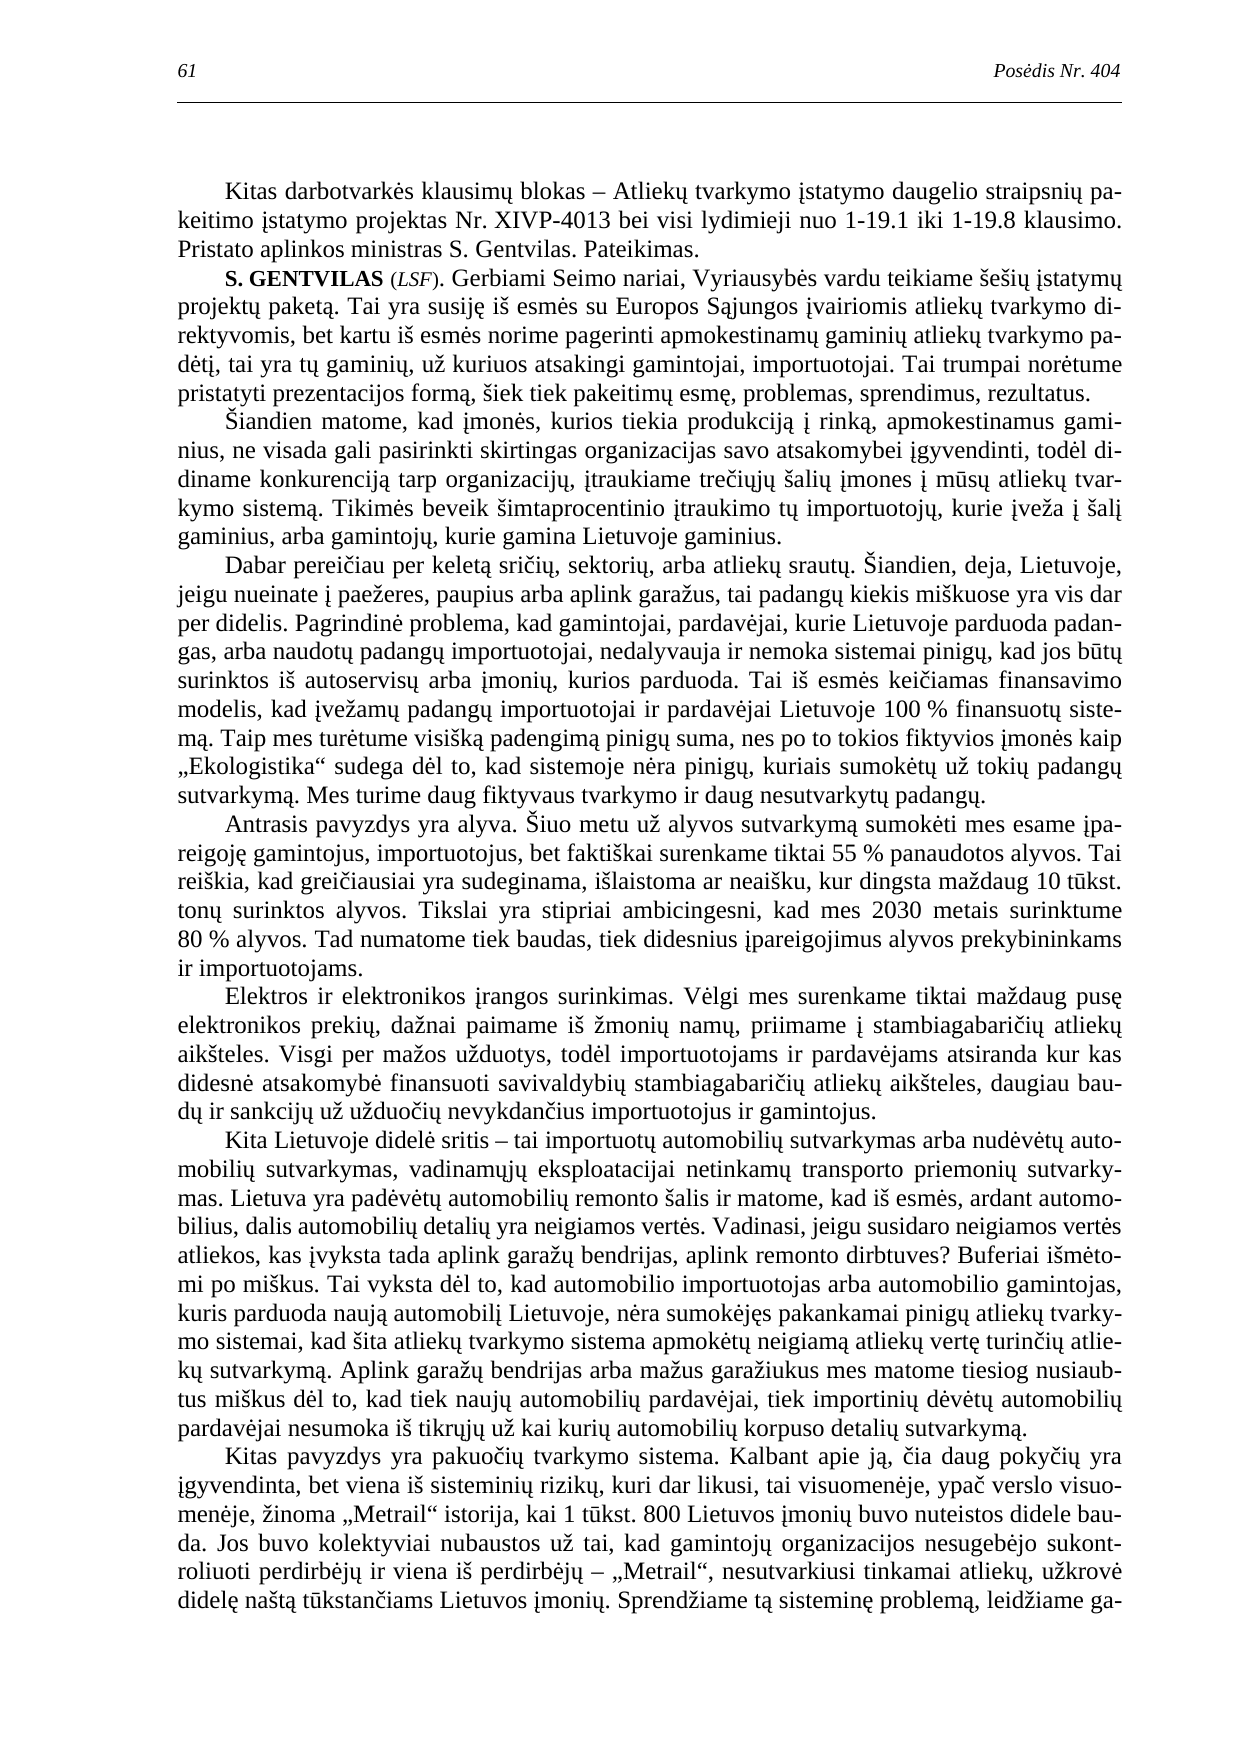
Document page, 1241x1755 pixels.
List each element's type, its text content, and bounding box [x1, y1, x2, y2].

text Šian­dien ma­to­me, kad įmo­nės, ku­rios tie­kia pro­duk­ci­ją į rin­ką, ap­mo­kes­ti­na­mus ga­mi­nius, ne vi­sa­da ga­li pa­si­rink­ti skir­tin­gas or­ga­ni­za­ci­jas sa­vo at­sa­ko­my­bei įgy­ven­din­ti, to­dėl di­di­na­me kon­ku­ren­ci­ją tarp or­ga­ni­za­ci­jų, įtrau­kia­me tre­čių­jų ša­lių įmo­nes į mū­sų at­lie­kų tvar­ky­mo sis­te­mą. Ti­ki­mės be­veik šim­tap­ro­cen­ti­nio įtrau­ki­mo tų im­por­tuo­to­jų, ku­rie įve­ža į ša­lį ga­mi­nius, ar­ba ga­min­to­jų, ku­rie ga­mi­na Lie­tu­vo­je ga­mi­nius. [177, 406, 1122, 550]
text Elek­tros ir elek­tro­ni­kos įran­gos su­rin­ki­mas. Vėl­gi mes su­ren­ka­me tik­tai maž­daug pu­sę elek­tro­ni­kos pre­kių, daž­nai pa­ima­me iš žmo­nių na­mų, pri­ima­me į stam­bia­ga­ba­ri­čių at­lie­kų aikš­te­les. Vis­gi per ma­žos už­duo­tys, to­dėl im­por­tuo­to­jams ir par­da­vė­jams at­si­ran­da kur kas di­des­nė at­sa­ko­my­bė fi­nan­suo­ti sa­vi­val­dy­bių stam­bia­ga­ba­ri­čių at­lie­kų aikš­te­les, dau­giau bau­dų ir sank­ci­jų už už­duočių ne­vyk­dan­čius im­por­tuo­to­jus ir ga­min­to­jus. [177, 981, 1122, 1125]
text S. GENTVILAS (LSF). Ger­bia­mi Sei­mo na­riai, Vy­riau­sy­bės var­du tei­kia­me še­šių įsta­ty­mų pro­jek­tų pa­ke­tą. Tai yra su­si­ję iš es­mės su Eu­ro­pos Są­jun­gos įvai­rio­mis at­lie­kų tvar­ky­mo di­rek­ty­vo­mis, bet kar­tu iš es­mės no­ri­me pa­ge­rin­ti ap­mo­kes­ti­na­mų ga­mi­nių at­lie­kų tvar­ky­mo pa­dė­tį, tai yra tų ga­mi­nių, už ku­riuos at­sa­kin­gi ga­min­to­jai, im­por­tuo­to­jai. Tai trum­pai no­rė­tu­me pri­sta­ty­ti pre­zen­ta­ci­jos for­mą, šiek tiek pa­kei­ti­mų es­mę, pro­ble­mas, spren­di­mus, re­zul­ta­tus. [177, 263, 1122, 406]
text Ki­tas dar­bo­tvarkės klau­si­mų blo­kas – At­lie­kų tvar­ky­mo įsta­ty­mo dau­ge­lio straips­nių pa­kei­ti­mo įsta­ty­mo pro­jek­tas Nr. XIVP-4013 bei vi­si ly­di­mie­ji nuo 1-19.1 iki 1-19.8 klau­si­mo. Pri­sta­to ap­lin­kos mi­nist­ras S. Gent­vi­las. Pa­tei­ki­mas. [177, 176, 1122, 263]
text Ki­ta Lie­tu­vo­je di­de­lė sri­tis – tai im­por­tuo­tų au­to­mo­bi­lių su­tvar­ky­mas ar­ba nu­dė­vė­tų auto­mo­bi­lių su­tvar­ky­mas, va­di­na­mų­jų eks­plo­a­ta­ci­jai ne­tin­ka­mų trans­por­to prie­mo­nių su­tvar­ky­mas. Lie­tu­va yra pa­dė­vė­tų au­to­mo­bi­lių re­mon­to ša­lis ir ma­to­me, kad iš es­mės, ar­dant au­to­mo­bi­lius, da­lis au­to­mo­bi­lių de­ta­lių yra nei­gia­mos ver­tės. Va­di­na­si, jei­gu su­si­da­ro nei­gia­mos ver­tės at­lie­kos, kas įvyks­ta ta­da ap­link ga­ra­žų ben­dri­jas, ap­link re­mon­to dirb­tu­ves? Bu­fe­riai iš­mė­to­mi po miš­kus. Tai vyks­ta dėl to, kad auto­mo­bi­lio im­por­tuo­to­jas ar­ba au­to­mo­bi­lio ga­min­to­jas, ku­ris par­duo­da nau­ją au­to­mo­bi­lį Lie­tu­vo­je, nė­ra su­mo­kė­jęs pa­kan­ka­mai pi­ni­gų at­lie­kų tvar­ky­mo sis­te­mai, kad ši­ta at­lie­kų tvar­ky­mo sis­te­ma ap­mo­kė­tų nei­gia­mą at­lie­kų ver­tę tu­rin­čių at­lie­kų su­tvar­ky­mą. Ap­link ga­ra­žų ben­dri­jas ar­ba ma­žus ga­ra­žiu­kus mes ma­to­me tie­siog nu­siaub­tus miš­kus dėl to, kad tiek nau­jų au­to­mo­bi­lių par­da­vė­jai, tiek im­por­ti­nių dė­vė­tų au­to­mo­bi­lių par­da­vė­jai ne­su­mo­ka iš tik­rų­jų už kai ku­rių au­to­mo­bi­lių kor­pu­so de­ta­lių su­tvar­ky­mą. [177, 1125, 1122, 1441]
text Da­bar per­ei­čiau per ke­le­tą sri­čių, sek­to­rių, ar­ba at­lie­kų srau­tų. Šian­dien, de­ja, Lie­tu­vo­je, jei­gu nu­ei­na­te į pa­e­že­res, pa­upius ar­ba ap­link ga­ra­žus, tai pa­dan­gų kie­kis miš­kuo­se yra vis dar per di­de­lis. Pa­grin­di­nė pro­ble­ma, kad ga­min­to­jai, par­da­vė­jai, ku­rie Lie­tu­vo­je par­duo­da pa­dan­gas, ar­ba nau­do­tų pa­dan­gų im­por­tuo­to­jai, ne­da­ly­vau­ja ir ne­mo­ka sis­te­mai pi­ni­gų, kad jos bū­tų su­rink­tos iš au­to­ser­vi­sų ar­ba įmo­nių, ku­rios par­duo­da. Tai iš es­mės kei­čia­mas fi­nan­sa­vi­mo mo­de­lis, kad įve­ža­mų pa­dan­gų im­por­tuo­to­jai ir par­da­vė­jai Lie­tu­vo­je 100 % fi­nan­suo­tų sis­te­mą. Taip mes tu­rė­tu­me vi­siš­ką pa­den­gi­mą pi­ni­gų su­ma, nes po to to­kios fik­ty­vios įmo­nės kaip „Eko­lo­gis­ti­ka“ su­de­ga dėl to, kad sis­te­mo­je nė­ra pi­ni­gų, ku­riais su­mo­kė­tų už to­kių pa­dan­gų su­tvar­ky­mą. Mes tu­ri­me daug fik­ty­vaus tvar­ky­mo ir daug ne­su­tvar­ky­tų pa­dan­gų. [177, 550, 1122, 809]
text Ant­ra­sis pa­vyz­dys yra aly­va. Šiuo me­tu už aly­vos su­tvar­ky­mą su­mo­kė­ti mes esa­me įpa­rei­go­ję ga­min­to­jus, im­por­tuo­to­jus, bet fak­tiš­kai su­ren­ka­me tik­tai 55 % pa­nau­do­tos aly­vos. Tai reiš­kia, kad grei­čiau­siai yra su­de­gi­na­ma, iš­lais­to­ma ar ne­aiš­ku, kur dings­ta maž­daug 10 tūkst. to­nų su­rink­tos aly­vos. Tiks­lai yra stip­riai am­bi­cin­ges­ni, kad mes 2030 me­tais su­rink­tu­me 80 % aly­vos. Tad nu­ma­to­me tiek bau­das, tiek di­des­nius įpa­rei­go­ji­mus aly­vos pre­ky­bi­nin­kams ir im­por­tuo­to­jams. [177, 809, 1122, 981]
text Ki­tas pa­vyz­dys yra pa­kuo­čių tvar­ky­mo sis­te­ma. Kal­bant apie ją, čia daug po­ky­čių yra įgy­ven­din­ta, bet vie­na iš sis­te­mi­nių ri­zi­kų, ku­ri dar li­ku­si, tai vi­suo­me­nė­je, ypač ver­slo vi­suo­me­nė­je, ži­no­ma „Met­rail“ is­to­ri­ja, kai 1 tūkst. 800 Lie­tu­vos įmo­nių bu­vo nu­teis­tos di­de­le bau­da. Jos bu­vo ko­lek­ty­viai nu­baus­tos už tai, kad ga­min­to­jų or­ga­ni­za­ci­jos ne­su­ge­bė­jo su­kon­t­roliuo­ti per­dir­bė­jų ir vie­na iš per­dir­bė­jų – „Met­rail“, ne­su­tvar­kiu­si tin­ka­mai at­lie­kų, už­kro­vė di­de­lę naš­tą tūks­tan­čiams Lie­tu­vos įmo­nių. Spren­džia­me tą sis­te­mi­nę pro­ble­mą, lei­džia­me ga­ [177, 1441, 1122, 1614]
